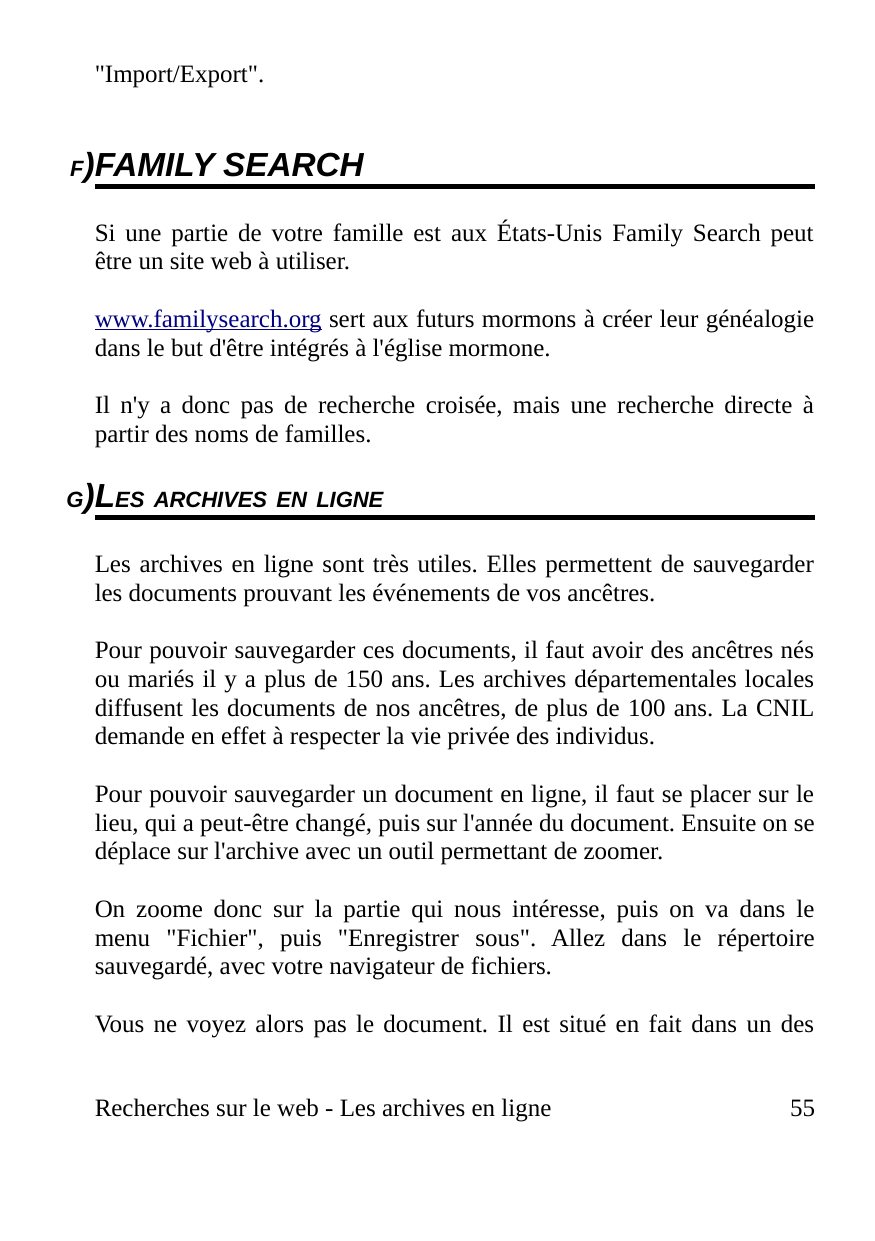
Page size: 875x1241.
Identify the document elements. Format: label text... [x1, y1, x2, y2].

text On zoome donc sur la partie qui nous intéresse, puis on va dans le menu "Fichier", puis "Enregistrer sous". Allez dans le répertoire sauvegardé, avec votre navigateur de fichiers. [94, 894, 815, 980]
text "Import/Export". [94, 59, 815, 88]
text Pour pouvoir sauvegarder ces documents, il faut avoir des ancêtres nés ou mariés il y a plus de 150 ans. Les archives départementales locales diffusent les documents de nos ancêtres, de plus de 100 ans. La CNIL demande en effet à respecter la vie privée des individus. [94, 635, 815, 750]
text Si une partie de votre famille est aux États-Unis Family Search peut être un site web à utiliser. [94, 218, 815, 275]
subtitle FAMILY SEARCH [94, 145, 815, 189]
text Les archives en ligne sont très utiles. Elles permettent de sauvegarder les documents prouvant les événements de vos ancêtres. [94, 549, 815, 606]
subtitle Les archives en ligne [94, 476, 815, 520]
text Vous ne voyez alors pas le document. Il est situé en fait dans un des [94, 1009, 815, 1038]
text www.familysearch.org sert aux futurs mormons à créer leur généalogie dans le but d'être intégrés à l'église mormone. [94, 304, 815, 361]
text Il n'y a donc pas de recherche croisée, mais une recherche directe à partir des noms de familles. [94, 390, 815, 448]
text Pour pouvoir sauvegarder un document en ligne, il faut se placer sur le lieu, qui a peut-être changé, puis sur l'année du document. Ensuite on se déplace sur l'archive avec un outil permettant de zoomer. [94, 779, 815, 865]
